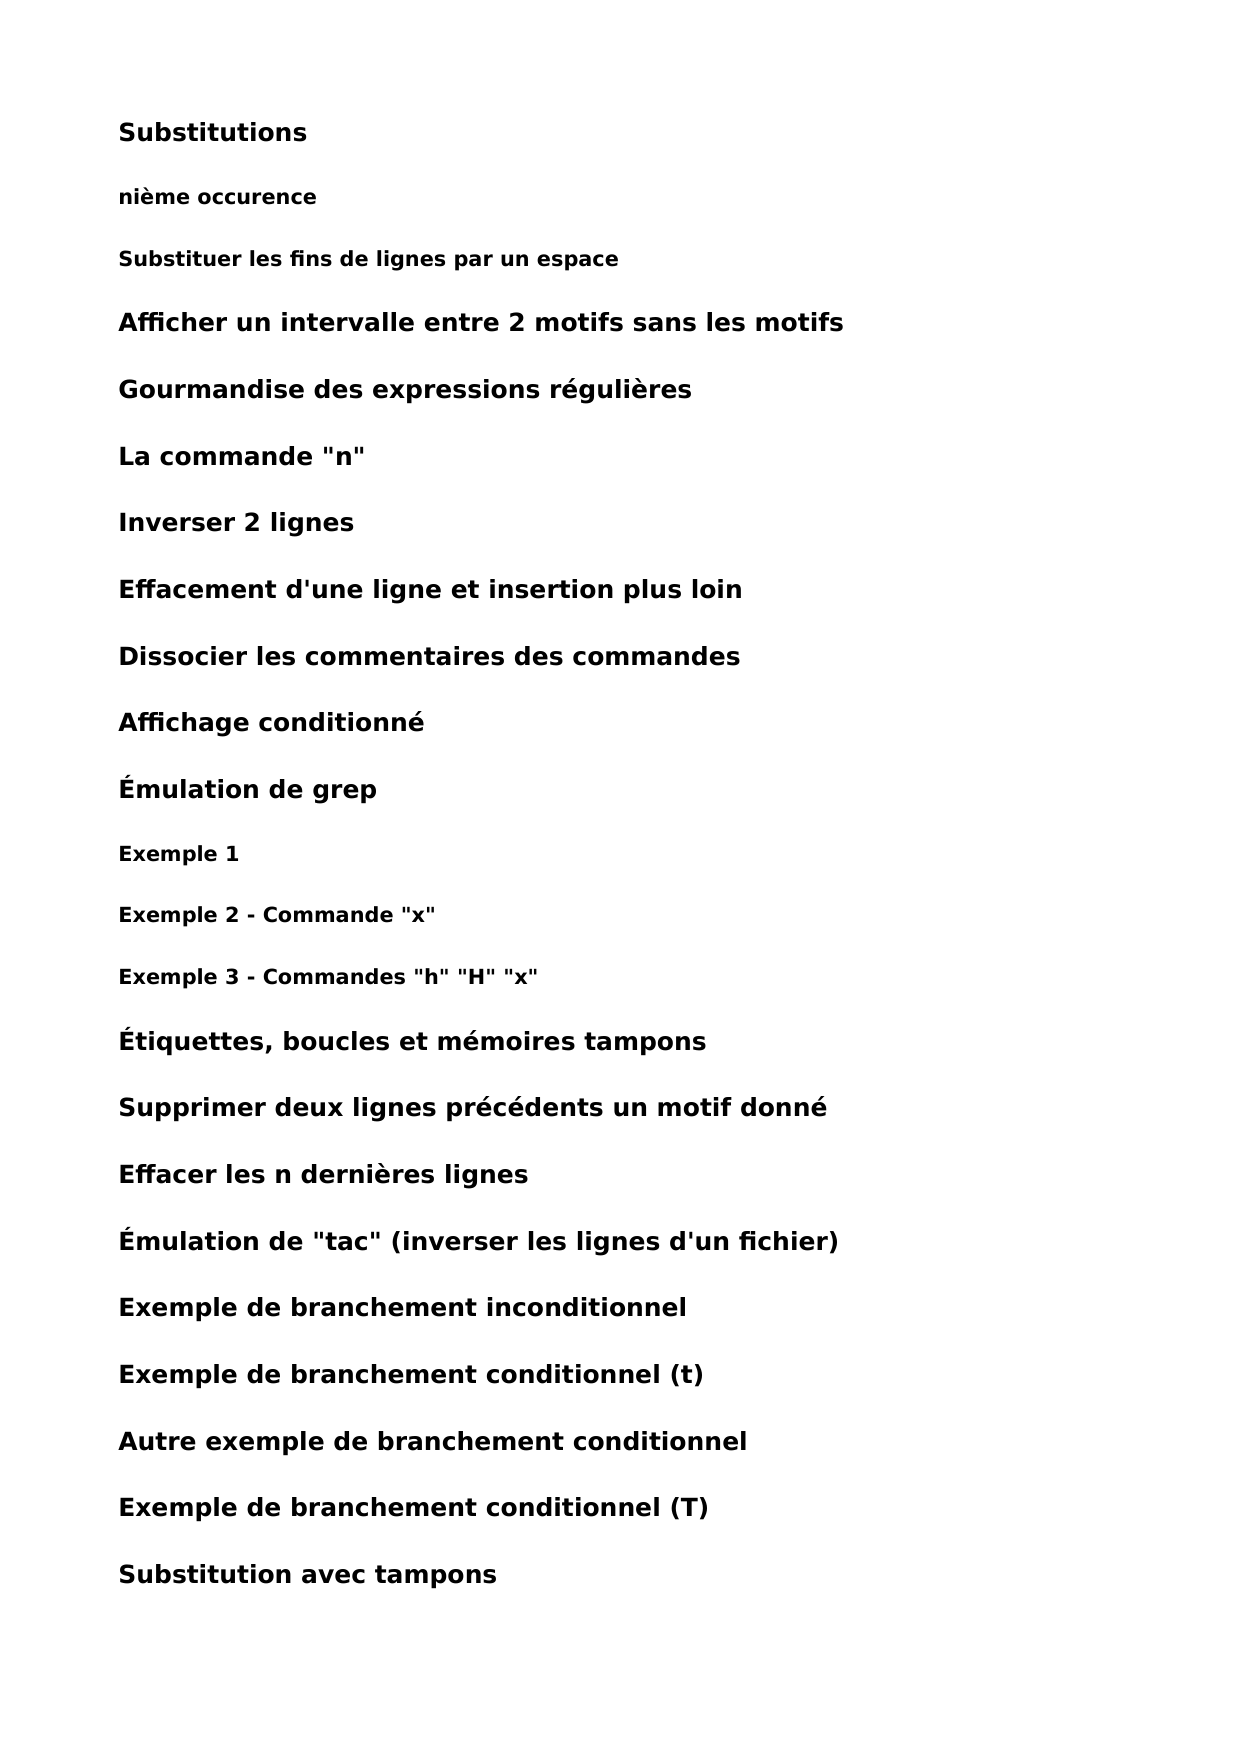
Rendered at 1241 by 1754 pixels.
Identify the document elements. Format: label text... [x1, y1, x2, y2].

subtitle Exemple de branchement conditionnel (t) [118, 1360, 1122, 1389]
subtitle La commande "n" [118, 442, 1122, 471]
subtitle Émulation de grep [118, 775, 1122, 804]
subtitle Inverser 2 lignes [118, 508, 1122, 537]
subtitle Étiquettes, boucles et mémoires tampons [118, 1027, 1122, 1056]
subtitle Gourmandise des expressions régulières [118, 375, 1122, 404]
subtitle Substitutions [118, 118, 1122, 147]
subtitle Affichage conditionné [118, 708, 1122, 737]
subtitle Exemple 1 [118, 842, 1122, 866]
subtitle Exemple 3 - Commandes "h" "H" "x" [118, 965, 1122, 989]
subtitle Substituer les fins de lignes par un espace [118, 247, 1122, 271]
subtitle Effacer les n dernières lignes [118, 1160, 1122, 1189]
subtitle Effacement d'une ligne et insertion plus loin [118, 575, 1122, 604]
subtitle Exemple 2 - Commande "x" [118, 903, 1122, 928]
subtitle Exemple de branchement conditionnel (T) [118, 1494, 1122, 1523]
subtitle Supprimer deux lignes précédents un motif donné [118, 1094, 1122, 1123]
subtitle Exemple de branchement inconditionnel [118, 1294, 1122, 1323]
subtitle Afficher un intervalle entre 2 motifs sans les motifs [118, 308, 1122, 337]
subtitle Dissocier les commentaires des commandes [118, 642, 1122, 671]
subtitle Substitution avec tampons [118, 1560, 1122, 1589]
subtitle Autre exemple de branchement conditionnel [118, 1427, 1122, 1456]
subtitle nième occurence [118, 185, 1122, 209]
subtitle Émulation de "tac" (inverser les lignes d'un fichier) [118, 1227, 1122, 1256]
